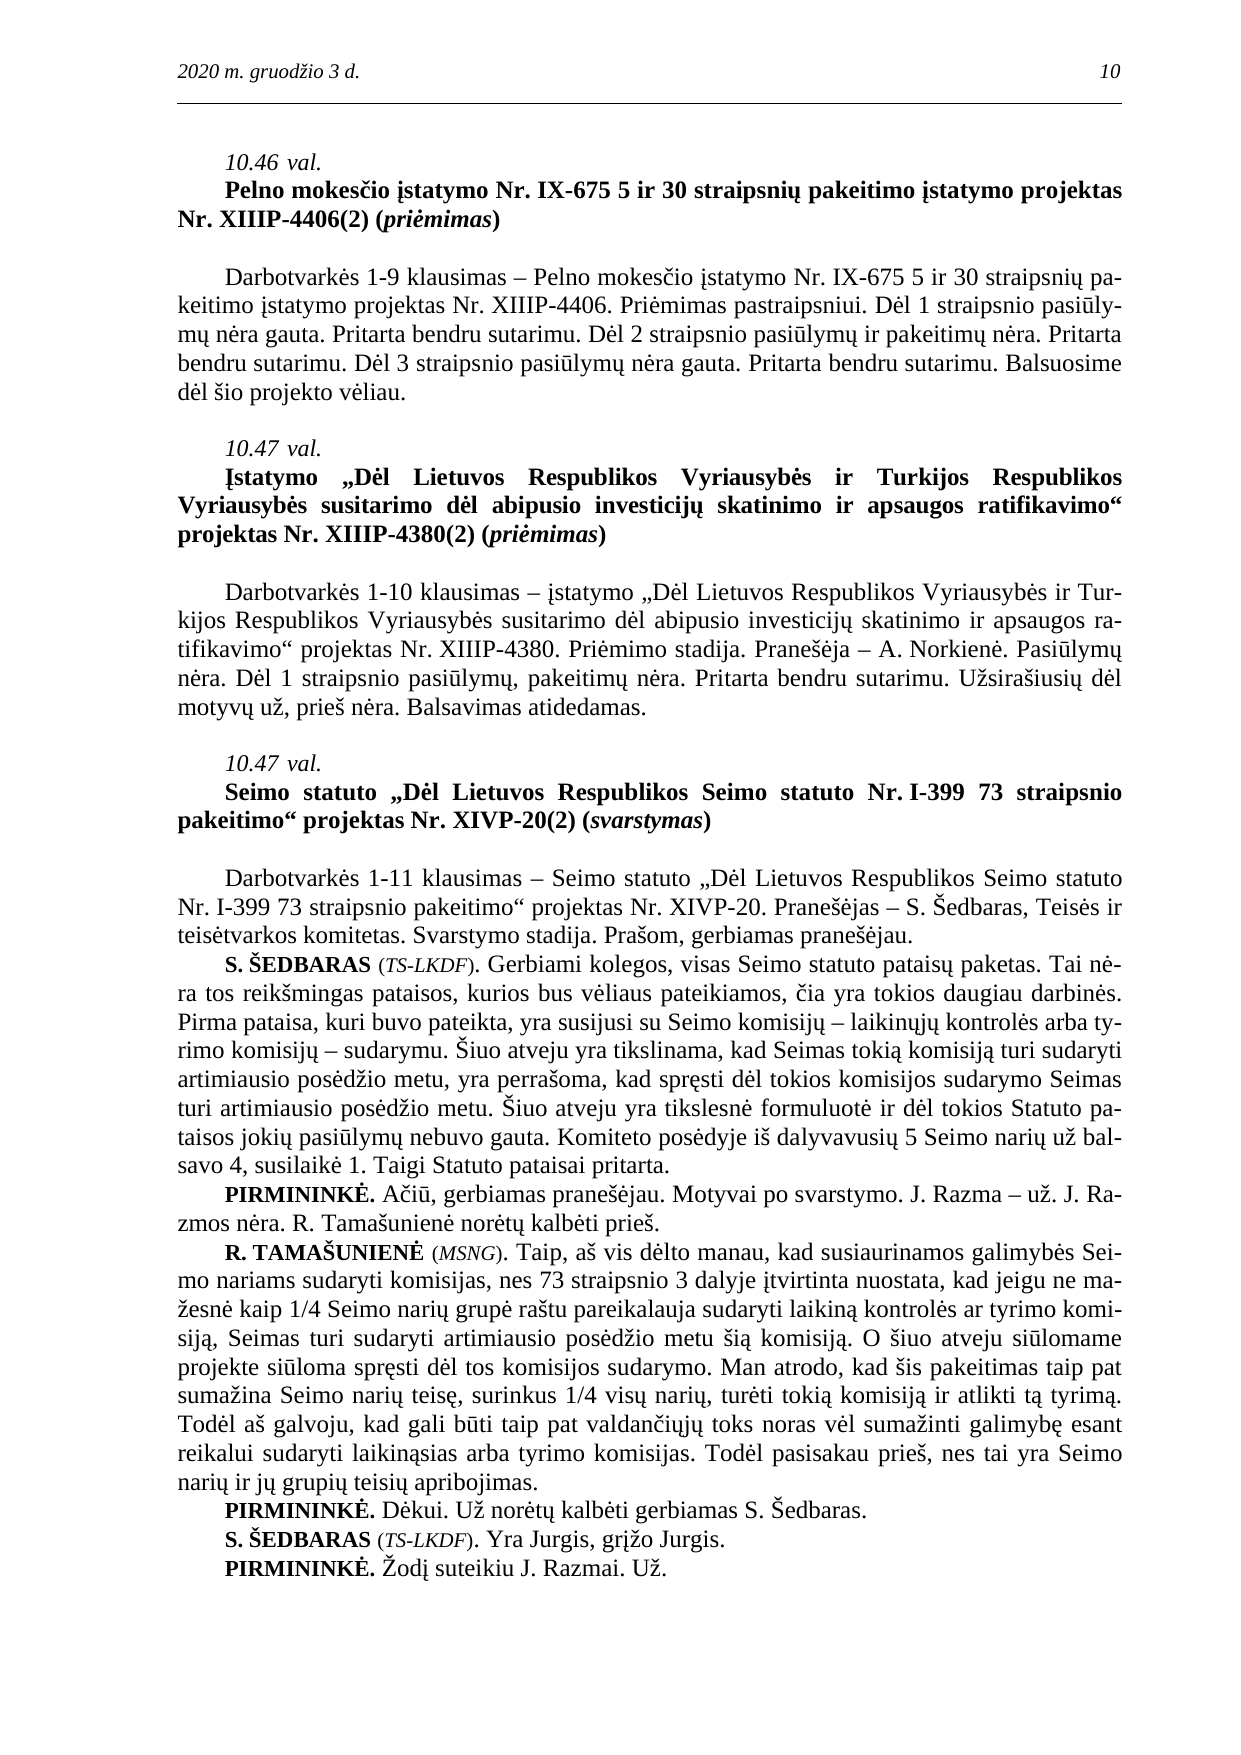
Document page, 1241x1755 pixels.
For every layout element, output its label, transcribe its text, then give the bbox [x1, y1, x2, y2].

text PIRMININKĖ. Žo­dį su­tei­kiu J. Raz­mai. Už. [177, 1553, 1122, 1582]
text Įsta­ty­mo „Dėl Lie­tu­vos Res­pub­li­kos Vy­riau­sy­bės ir Tur­ki­jos Res­pub­li­kos Vyriausybės su­si­ta­ri­mo dėl abi­pu­sio in­ves­ti­ci­jų ska­ti­ni­mo ir ap­sau­gos ra­ti­fi­ka­vi­mo“ projek­tas Nr. XIIIP-4380(2) (pri­ėmi­mas) [177, 462, 1122, 548]
text PIRMININKĖ. Dė­kui. Už no­rė­tų kal­bė­ti ger­bia­mas S. Šed­ba­ras. [177, 1496, 1122, 1524]
text 10.47 val. [224, 434, 1122, 462]
text 10.46 val. [224, 148, 1122, 175]
text 10.47 val. [224, 749, 1122, 777]
text Pel­no mo­kes­čio įsta­ty­mo Nr. IX-675 5 ir 30 straips­nių pa­kei­ti­mo įsta­ty­mo pro­jek­tas Nr. XIIIP-4406(2) (pri­ėmi­mas) [177, 175, 1122, 233]
text Dar­bo­tvarkės 1-11 klau­si­mas – Sei­mo sta­tu­to „Dėl Lie­tu­vos Res­pub­li­kos Sei­mo sta­tu­to Nr. I-399 73 straips­nio pa­kei­ti­mo“ pro­jek­tas Nr. XIVP-20. Pra­ne­šė­jas – S. Šed­ba­ras, Tei­sės ir tei­sėt­var­kos ko­mi­te­tas. Svars­ty­mo sta­di­ja. Pra­šom, ger­bia­mas pra­ne­šė­jau. [177, 863, 1122, 949]
text R. TAMAŠUNIENĖ (MSNG). Taip, aš vis dėl­to ma­nau, kad su­siau­ri­na­mos ga­li­my­bės Sei­mo na­riams su­da­ry­ti ko­mi­si­jas, nes 73 straips­nio 3 da­ly­je įtvir­tin­ta nuo­sta­ta, kad jei­gu ne ma­žes­nė kaip 1/4 Sei­mo na­rių gru­pė raš­tu pa­rei­ka­lau­ja su­da­ry­ti lai­ki­ną kon­tro­lės ar ty­ri­mo ko­mi­si­ją, Sei­mas tu­ri su­da­ry­ti ar­ti­miau­sio po­sė­džio me­tu šią ko­mi­si­ją. O šiuo at­ve­ju siū­lo­ma­me pro­jek­te siū­lo­ma spręs­ti dėl tos ko­mi­si­jos su­da­ry­mo. Man at­ro­do, kad šis pa­kei­ti­mas taip pat su­ma­ži­na Sei­mo na­rių tei­sę, su­rin­kus 1/4 vi­sų na­rių, tu­rė­ti to­kią ko­mi­si­ją ir at­lik­ti tą ty­ri­mą. To­dėl aš gal­vo­ju, kad ga­li bū­ti taip pat val­dan­čių­jų toks no­ras vėl su­ma­žin­ti ga­li­my­bę esant rei­ka­lui su­da­ry­ti lai­ki­ną­sias ar­ba ty­ri­mo ko­mi­si­jas. To­dėl pa­si­sa­kau prieš, nes tai yra Sei­mo na­rių ir jų gru­pių tei­sių ap­ri­bo­ji­mas. [177, 1237, 1122, 1496]
text Dar­bo­tvarkės 1-9 klau­si­mas – Pel­no mo­kes­čio įsta­ty­mo Nr. IX-675 5 ir 30 straips­nių pa­kei­ti­mo įsta­ty­mo pro­jek­tas Nr. XIIIP-4406. Pri­ėmi­mas pa­straips­niui. Dėl 1 straips­nio pa­siū­ly­mų nė­ra gau­ta. Pri­tar­ta ben­dru su­ta­ri­mu. Dėl 2 straips­nio pa­siū­ly­mų ir pa­kei­ti­mų nė­ra. Pri­tar­ta ben­dru su­ta­ri­mu. Dėl 3 straips­nio pa­siū­ly­mų nė­ra gau­ta. Pri­tar­ta ben­dru su­ta­ri­mu. Bal­suo­si­me dėl šio pro­jek­to vė­liau. [177, 262, 1122, 405]
text PIRMININKĖ. Ačiū, ger­bia­mas pra­ne­šė­jau. Mo­ty­vai po svars­ty­mo. J. Raz­ma – už. J. Ra­z­mos nė­ra. R. Ta­ma­šu­nie­nė no­rė­tų kal­bė­ti prieš. [177, 1179, 1122, 1237]
text Dar­bo­tvarkės 1-10 klau­si­mas – įsta­ty­mo „Dėl Lie­tu­vos Res­pub­li­kos Vy­riau­sy­bės ir Tur­ki­jos Res­pub­li­kos Vy­riau­sy­bės su­si­ta­ri­mo dėl abi­pu­sio in­ves­ti­ci­jų ska­ti­ni­mo ir ap­sau­gos ra­tifi­ka­vi­mo“ pro­jek­tas Nr. XIIIP-4380. Pri­ėmi­mo sta­di­ja. Pra­ne­šė­ja – A. Nor­kie­nė. Pa­siū­ly­mų nė­ra. Dėl 1 straips­nio pa­siū­ly­mų, pa­kei­ti­mų nė­ra. Pri­tar­ta ben­dru su­ta­ri­mu. Už­si­ra­šiu­sių dėl mo­ty­vų už, prieš nė­ra. Bal­sa­vi­mas ati­de­da­mas. [177, 577, 1122, 720]
text Sei­mo sta­tu­to „Dėl Lie­tu­vos Res­pub­li­kos Sei­mo sta­tu­to Nr. I-399 73 straips­nio pakei­ti­mo“ pro­jek­tas Nr. XIVP-20(2) (svars­ty­mas) [177, 777, 1122, 834]
text S. ŠEDBARAS (TS-LKDF). Ger­bia­mi ko­le­gos, vi­sas Sei­mo sta­tu­to pa­tai­sų pa­ke­tas. Tai nė­ra tos reikš­min­gas pa­tai­sos, ku­rios bus vė­liaus pa­tei­kia­mos, čia yra to­kios dau­giau dar­bi­nės. Pir­ma pa­tai­sa, ku­ri bu­vo pa­teik­ta, yra su­si­ju­si su Sei­mo ko­mi­si­jų – lai­ki­nų­jų kon­tro­lės ar­ba ty­ri­mo ko­mi­si­jų – su­da­ry­mu. Šiuo at­ve­ju yra tiks­li­na­ma, kad Sei­mas to­kią ko­mi­si­ją tu­ri su­da­ry­ti ar­ti­miau­sio po­sė­džio me­tu, yra per­ra­šo­ma, kad spręs­ti dėl to­kios ko­mi­si­jos su­da­ry­mo Sei­mas tu­ri ar­ti­miau­sio po­sė­džio me­tu. Šiuo at­ve­ju yra tiks­les­nė for­mu­luo­tė ir dėl to­kios Sta­tu­to pa­tai­sos jo­kių pa­siū­ly­mų ne­bu­vo gau­ta. Ko­mi­te­to po­sė­dy­je iš da­ly­va­vu­sių 5 Sei­mo na­rių už bal­sa­vo 4, su­si­lai­kė 1. Tai­gi Sta­tu­to pa­tai­sai pri­tar­ta. [177, 949, 1122, 1179]
text S. ŠEDBARAS (TS-LKDF). Yra Jur­gis, grį­žo Jur­gis. [177, 1524, 1122, 1553]
